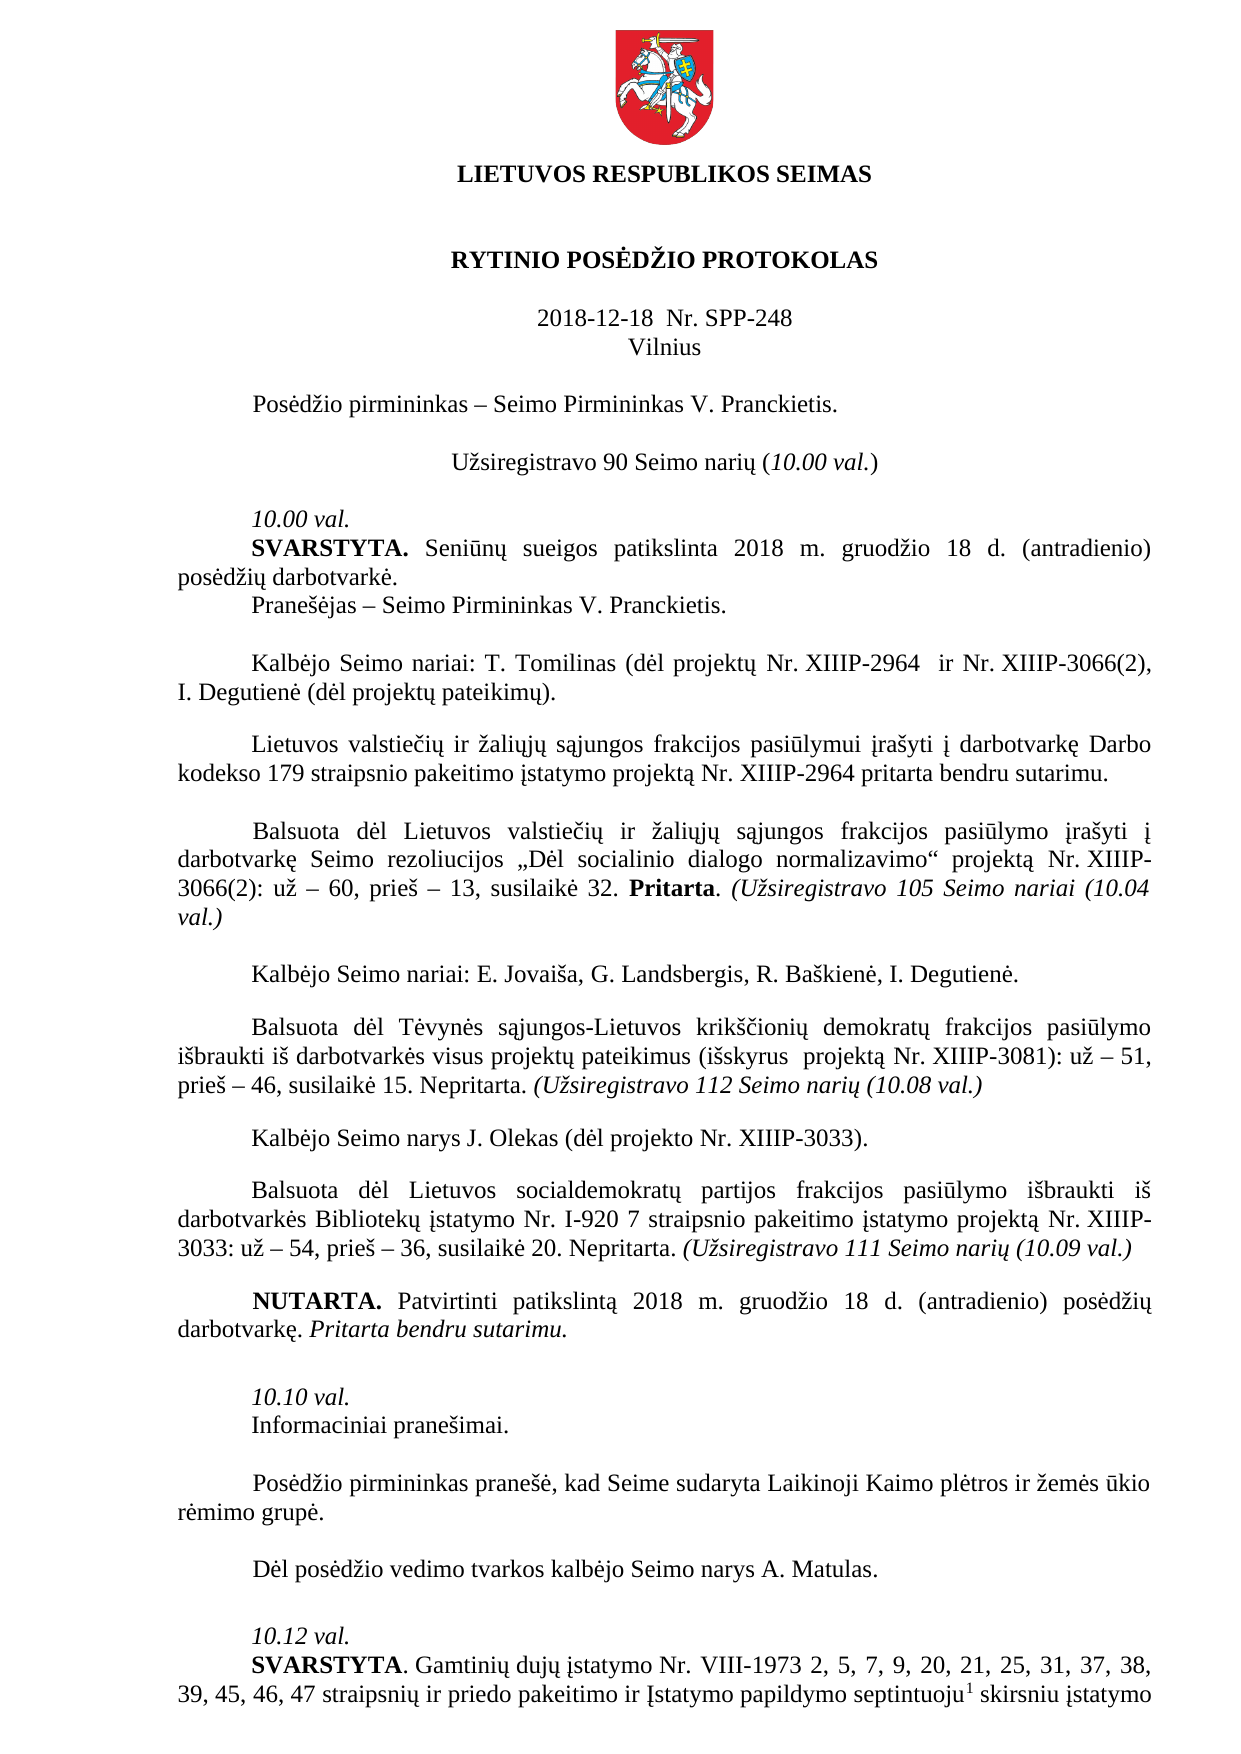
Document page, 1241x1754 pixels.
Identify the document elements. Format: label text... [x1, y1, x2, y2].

text Pranešėjas – Seimo Pirmininkas V. Pranckietis. [177, 591, 1152, 619]
text Balsuota dėl Tėvynės sąjungos-Lietuvos krikščionių demokratų frakcijos pasiūlymo išbraukti iš darbotvarkės visus projektų pateikimus (išskyrus projektą Nr. XIIIP-3081): už – 51, prieš – 46, susilaikė 15. Nepritarta. (Užsiregistravo 112 Seimo narių (10.08 val.) [177, 1012, 1152, 1099]
text Užsiregistravo 90 Seimo narių (10.00 val.) [177, 447, 1152, 476]
text Posėdžio pirmininkas pranešė, kad Seime sudaryta Laikinoji Kaimo plėtros ir žemės ūkio rėmimo grupė. [177, 1468, 1152, 1525]
text Lietuvos valstiečių ir žaliųjų sąjungos frakcijos pasiūlymui įrašyti į darbotvarkę Darbo kodekso 179 straipsnio pakeitimo įstatymo projektą Nr. XIIIP-2964 pritarta bendru sutarimu. [177, 729, 1152, 787]
text Lietuvos Respublikos Seimas [177, 159, 1152, 188]
text Dėl posėdžio vedimo tvarkos kalbėjo Seimo narys A. Matulas. [177, 1554, 1152, 1583]
text Kalbėjo Seimo narys J. Olekas (dėl projekto Nr. XIIIP-3033). [177, 1123, 1152, 1151]
text Kalbėjo Seimo nariai: E. Jovaiša, G. Landsbergis, R. Baškienė, I. Degutienė. [177, 959, 1152, 988]
text SVARSTYTA. Seniūnų sueigos patikslinta 2018 m. gruodžio 18 d. (antradienio) posėdžių darbotvarkė. [177, 533, 1152, 591]
text 2018-12-18 Nr. SPP-248 [177, 303, 1152, 332]
text Balsuota dėl Lietuvos valstiečių ir žaliųjų sąjungos frakcijos pasiūlymo įrašyti į darbotvarkę Seimo rezoliucijos „Dėl socialinio dialogo normalizavimo“ projektą Nr. XIIIP-3066(2): už – 60, prieš – 13, susilaikė 32. Pritarta. (Užsiregistravo 105 Seimo nariai (10.04 val.) [177, 816, 1152, 931]
text Kalbėjo Seimo nariai: T. Tomilinas (dėl projektų Nr. XIIIP-2964 ir Nr. XIIIP-3066(2), I. Degutienė (dėl projektų pateikimų). [177, 648, 1152, 706]
text Informaciniai pranešimai. [177, 1410, 1152, 1439]
text NUTARTA. Patvirtinti patikslintą 2018 m. gruodžio 18 d. (antradienio) posėdžių darbotvarkę. Pritarta bendru sutarimu. [177, 1286, 1152, 1343]
text SVARSTYTA. Gamtinių dujų įstatymo Nr. VIII-1973 2, 5, 7, 9, 20, 21, 25, 31, 37, 38, 39, 45, 46, 47 straipsnių ir priedo pakeitimo ir Įstatymo papildymo septintuoju1 skirsniu įstatymo [177, 1650, 1152, 1707]
text Balsuota dėl Lietuvos socialdemokratų partijos frakcijos pasiūlymo išbraukti iš darbotvarkės Bibliotekų įstatymo Nr. I-920 7 straipsnio pakeitimo įstatymo projektą Nr. XIIIP-3033: už – 54, prieš – 36, susilaikė 20. Nepritarta. (Užsiregistravo 111 Seimo narių (10.09 val.) [177, 1176, 1152, 1262]
text 10.10 val. [177, 1382, 1152, 1410]
text Posėdžio pirmininkas – Seimo Pirmininkas V. Pranckietis. [177, 389, 1152, 418]
text Vilnius [177, 332, 1152, 361]
text RYTINIO POSĖDŽIO PROTOKOLAS [177, 246, 1152, 274]
text 10.12 val. [177, 1621, 1152, 1650]
text 10.00 val. [177, 504, 1152, 533]
